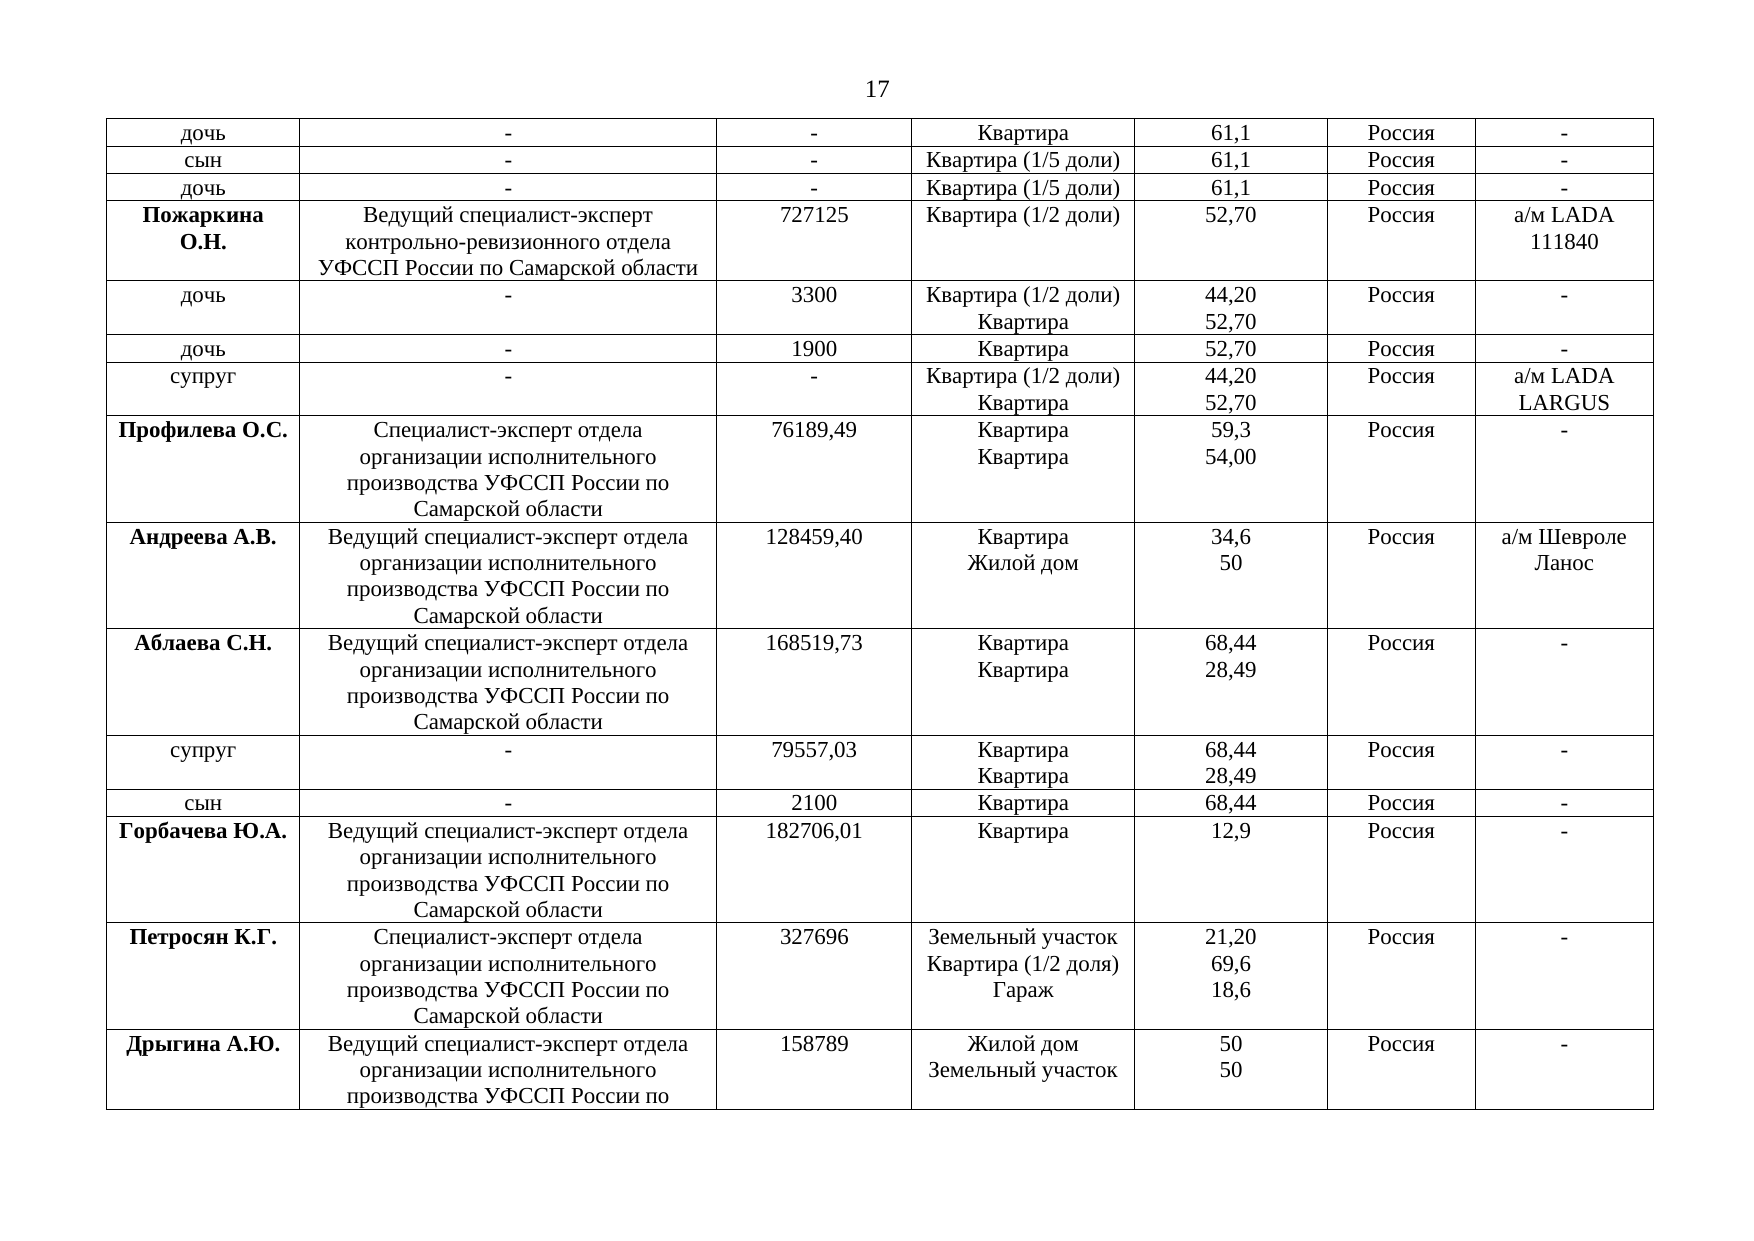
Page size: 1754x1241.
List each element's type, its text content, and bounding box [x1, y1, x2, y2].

table_cell дочь [107, 281, 299, 334]
table_cell Дрыгина А.Ю. [107, 1030, 299, 1109]
table_cell Ведущий специалист-эксперт контрольно-ревизионного отдела УФССП России по Самарской области [300, 201, 716, 280]
table_cell Квартира [912, 335, 1134, 362]
table_cell 727125 [717, 201, 911, 280]
table_cell дочь [107, 119, 299, 146]
table_cell - [300, 119, 716, 146]
table_cell - [300, 736, 716, 788]
table_cell 3300 [717, 281, 911, 334]
table_cell Россия [1328, 629, 1475, 735]
table_cell - [300, 790, 716, 816]
table_cell Россия [1328, 335, 1475, 362]
table_cell 68,44 28,49 [1135, 736, 1327, 788]
table_cell - [1476, 923, 1653, 1029]
table_cell - [300, 363, 716, 415]
table_cell а/м Шевроле Ланос [1476, 523, 1653, 628]
table_cell Россия [1328, 147, 1475, 173]
table_cell Квартира (1/2 доли) Квартира [912, 363, 1134, 415]
table_cell 61,1 [1135, 147, 1327, 173]
table_cell Ведущий специалист-эксперт отдела организации исполнительного производства УФССП России по [300, 1030, 716, 1109]
table_cell сын [107, 147, 299, 173]
table_cell Квартира Жилой дом [912, 523, 1134, 628]
table_cell 52,70 [1135, 335, 1327, 362]
table_cell 128459,40 [717, 523, 911, 628]
table_cell - [300, 147, 716, 173]
table_cell супруг [107, 363, 299, 415]
table_cell дочь [107, 335, 299, 362]
table_cell Ведущий специалист-эксперт отдела организации исполнительного производства УФССП России по Самарской области [300, 629, 716, 735]
table_cell 52,70 [1135, 201, 1327, 280]
table_cell Специалист-эксперт отдела организации исполнительного производства УФССП России по Самарской области [300, 923, 716, 1029]
table_cell сын [107, 790, 299, 816]
table_cell 61,1 [1135, 174, 1327, 200]
table_cell 34,6 50 [1135, 523, 1327, 628]
table_cell - [1476, 736, 1653, 788]
table_cell 12,9 [1135, 817, 1327, 922]
table_cell - [717, 363, 911, 415]
table_cell Квартира (1/2 доли) [912, 201, 1134, 280]
table_cell Россия [1328, 790, 1475, 816]
table_cell 327696 [717, 923, 911, 1029]
table_cell а/м LADA 111840 [1476, 201, 1653, 280]
table_cell 2100 [717, 790, 911, 816]
table_cell Россия [1328, 201, 1475, 280]
table_cell Квартира [912, 119, 1134, 146]
table_cell 158789 [717, 1030, 911, 1109]
table_cell 79557,03 [717, 736, 911, 788]
table_cell - [1476, 629, 1653, 735]
table_cell Квартира Квартира [912, 629, 1134, 735]
table_cell - [1476, 335, 1653, 362]
table_cell Россия [1328, 1030, 1475, 1109]
table_cell Квартира (1/5 доли) [912, 147, 1134, 173]
table_cell Квартира Квартира [912, 416, 1134, 522]
table_cell Россия [1328, 119, 1475, 146]
table_cell - [717, 147, 911, 173]
table_cell Россия [1328, 523, 1475, 628]
table_cell Петросян К.Г. [107, 923, 299, 1029]
table_cell - [1476, 281, 1653, 334]
table_cell 1900 [717, 335, 911, 362]
table_cell Россия [1328, 923, 1475, 1029]
table_cell 168519,73 [717, 629, 911, 735]
table_cell 21,20 69,6 18,6 [1135, 923, 1327, 1029]
table_cell 68,44 [1135, 790, 1327, 816]
table_cell а/м LADA LARGUS [1476, 363, 1653, 415]
table_cell Ведущий специалист-эксперт отдела организации исполнительного производства УФССП России по Самарской области [300, 817, 716, 922]
table_cell 44,20 52,70 [1135, 363, 1327, 415]
table_cell супруг [107, 736, 299, 788]
table_cell 68,44 28,49 [1135, 629, 1327, 735]
table_cell Специалист-эксперт отдела организации исполнительного производства УФССП России по Самарской области [300, 416, 716, 522]
table_cell Квартира (1/5 доли) [912, 174, 1134, 200]
table_cell Земельный участок Квартира (1/2 доля) Гараж [912, 923, 1134, 1029]
table_cell 50 50 [1135, 1030, 1327, 1109]
table_cell Квартира [912, 790, 1134, 816]
table_cell - [1476, 174, 1653, 200]
table_cell 59,3 54,00 [1135, 416, 1327, 522]
table_cell Квартира Квартира [912, 736, 1134, 788]
table_cell Пожаркина О.Н. [107, 201, 299, 280]
table_cell Профилева О.С. [107, 416, 299, 522]
table_cell - [1476, 817, 1653, 922]
table_cell Россия [1328, 817, 1475, 922]
table_cell - [300, 281, 716, 334]
table_cell 182706,01 [717, 817, 911, 922]
table_cell - [1476, 1030, 1653, 1109]
table_cell - [1476, 790, 1653, 816]
table_cell Россия [1328, 416, 1475, 522]
table_cell Андреева А.В. [107, 523, 299, 628]
table_cell 61,1 [1135, 119, 1327, 146]
table_cell - [717, 174, 911, 200]
table_cell Россия [1328, 363, 1475, 415]
table_cell Квартира [912, 817, 1134, 922]
table_cell Ведущий специалист-эксперт отдела организации исполнительного производства УФССП России по Самарской области [300, 523, 716, 628]
table_cell - [300, 335, 716, 362]
table_cell 76189,49 [717, 416, 911, 522]
table_cell Горбачева Ю.А. [107, 817, 299, 922]
table_cell - [717, 119, 911, 146]
table_cell Россия [1328, 736, 1475, 788]
table_cell Жилой дом Земельный участок [912, 1030, 1134, 1109]
table_cell - [1476, 416, 1653, 522]
table_cell Россия [1328, 281, 1475, 334]
table_cell - [1476, 147, 1653, 173]
table_cell - [300, 174, 716, 200]
table_cell - [1476, 119, 1653, 146]
table_cell Аблаева С.Н. [107, 629, 299, 735]
table_cell Квартира (1/2 доли) Квартира [912, 281, 1134, 334]
table_cell дочь [107, 174, 299, 200]
table_cell Россия [1328, 174, 1475, 200]
table_cell 44,20 52,70 [1135, 281, 1327, 334]
